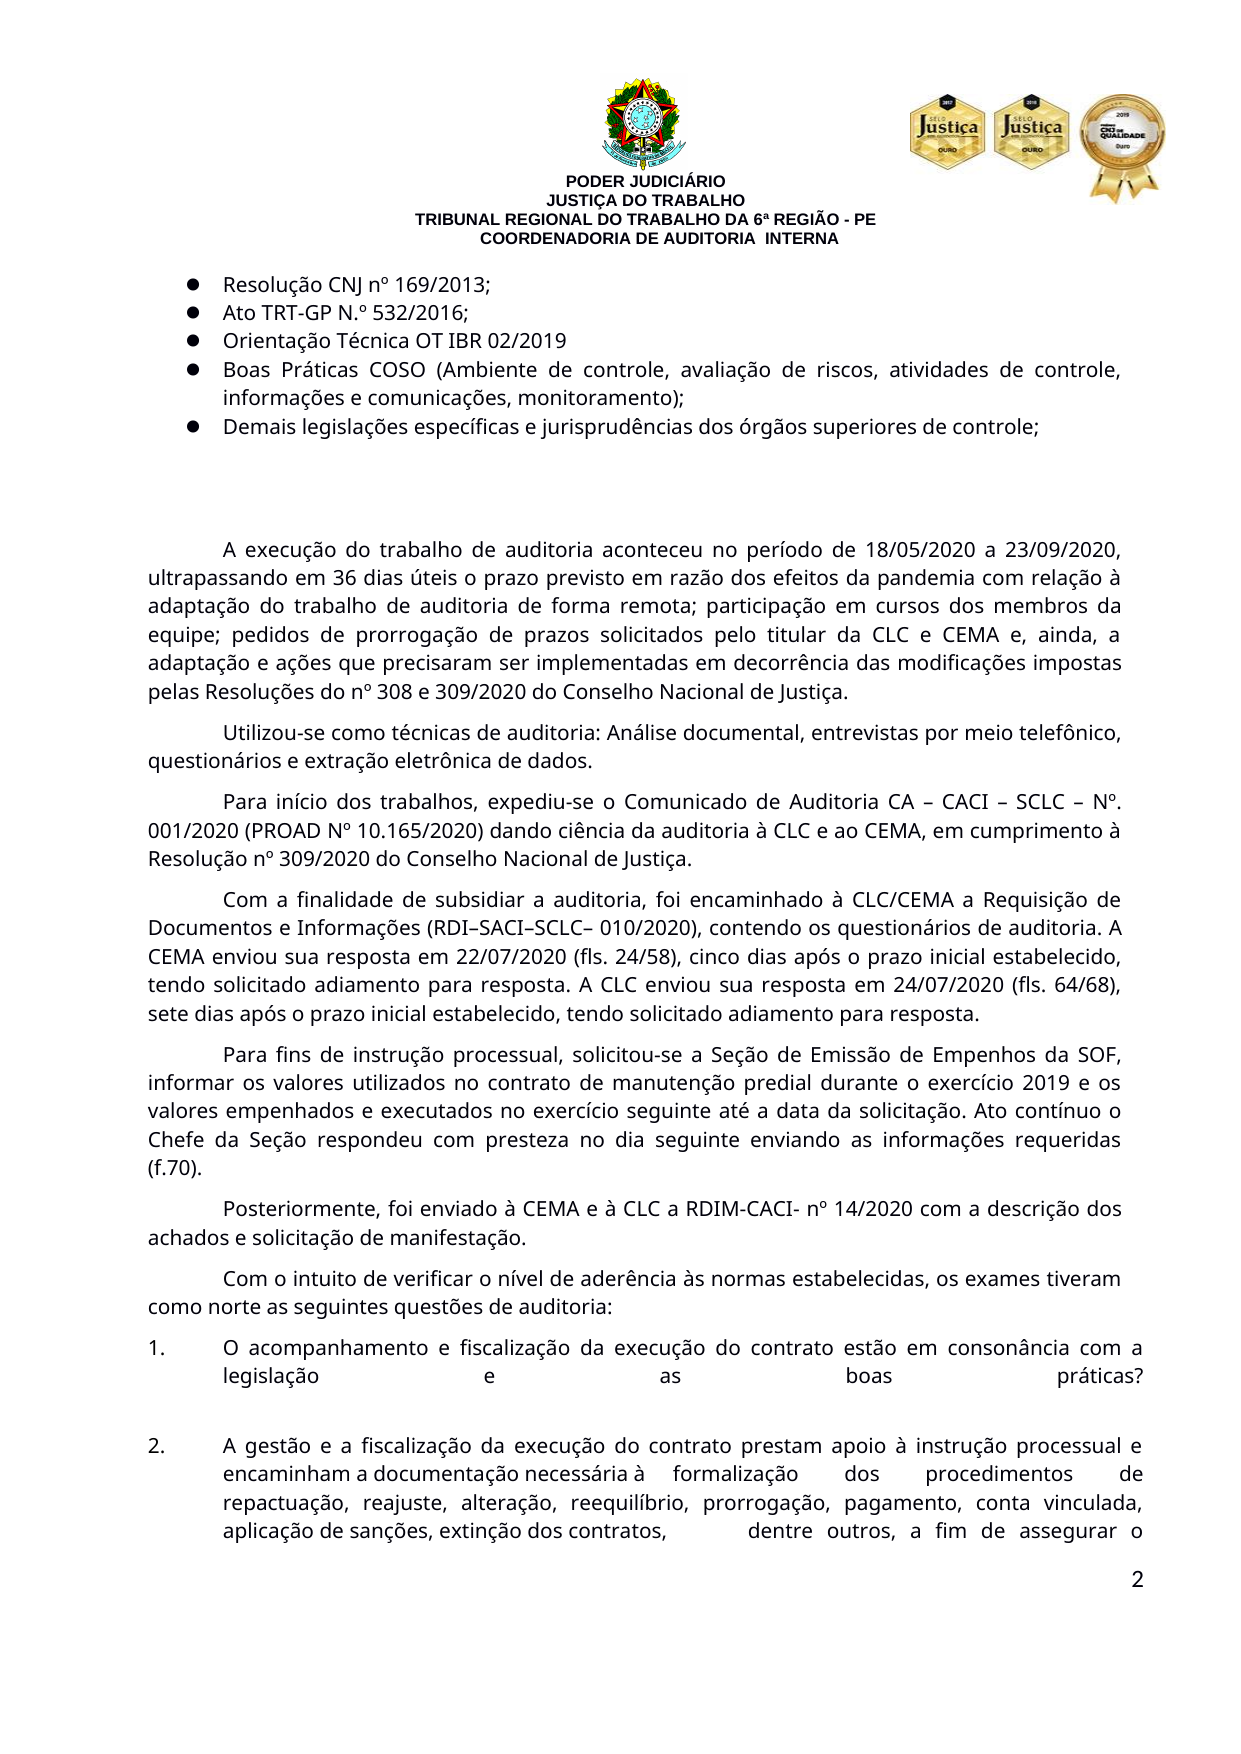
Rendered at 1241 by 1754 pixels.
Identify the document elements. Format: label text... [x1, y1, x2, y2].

picture [910, 94, 1167, 205]
list Resolução CNJ nº 169/2013; [185, 270, 1123, 298]
text Para início dos trabalhos, expediu-se o Comunicado de Auditoria CA – CACI – SCLC – Nº. 001/2020 (PROAD Nº 10.165/2020) dando ciência da auditoria à CLC e ao CEMA, em cumprimento à Resolução nº 309/2020 do Conselho Nacional de Justiça. [148, 787, 1123, 873]
list Demais legislações específicas e jurisprudências dos órgãos superiores de controle; [185, 412, 1123, 440]
text Utilizou-se como técnicas de auditoria: Análise documental, entrevistas por meio telefônico, questionários e extração eletrônica de dados. [148, 718, 1123, 775]
list Ato TRT-GP N.º 532/2016; [185, 298, 1123, 327]
text A execução do trabalho de auditoria aconteceu no período de 18/05/2020 a 23/09/2020, ultrapassando em 36 dias úteis o prazo previsto em razão dos efeitos da pandemia com relação à adaptação do trabalho de auditoria de forma remota; participação em cursos dos membros da equipe; pedidos de prorrogação de prazos solicitados pelo titular da CLC e CEMA e, ainda, a adaptação e ações que precisaram ser implementadas em decorrência das modificações impostas pelas Resoluções do nº 308 e 309/2020 do Conselho Nacional de Justiça. [148, 535, 1123, 705]
list O acompanhamento e fiscalização da execução do contrato estão em consonância com a legislação e as boas práticas? [148, 1333, 1144, 1418]
list Orientação Técnica OT IBR 02/2019 [185, 327, 1123, 355]
text Posteriormente, foi enviado à CEMA e à CLC a RDIM-CACI- nº 14/2020 com a descrição dos achados e solicitação de manifestação. [148, 1194, 1123, 1251]
picture [599, 73, 688, 172]
list Boas Práticas COSO (Ambiente de controle, avaliação de riscos, atividades de controle, informações e comunicações, monitoramento); [185, 355, 1123, 412]
list A gestão e a fiscalização da execução do contrato prestam apoio à instrução processual e encaminham a documentação necessária à formalização dos procedimentos de repactuação, reajuste, alteração, reequilíbrio, prorrogação, pagamento, conta vinculada, aplicação de sanções, extinção dos contratos, dentre outros, a fim de assegurar o [148, 1431, 1144, 1545]
text Com a finalidade de subsidiar a auditoria, foi encaminhado à CLC/CEMA a Requisição de Documentos e Informações (RDI–SACI–SCLC– 010/2020), contendo os questionários de auditoria. A CEMA enviou sua resposta em 22/07/2020 (fls. 24/58), cinco dias após o prazo inicial estabelecido, tendo solicitado adiamento para resposta. A CLC enviou sua resposta em 24/07/2020 (fls. 64/68), sete dias após o prazo inicial estabelecido, tendo solicitado adiamento para resposta. [148, 885, 1123, 1027]
text Para fins de instrução processual, solicitou-se a Seção de Emissão de Empenhos da SOF, informar os valores utilizados no contrato de manutenção predial durante o exercício 2019 e os valores empenhados e executados no exercício seguinte até a data da solicitação. Ato contínuo o Chefe da Seção respondeu com presteza no dia seguinte enviando as informações requeridas (f.70). [148, 1040, 1123, 1182]
text Com o intuito de verificar o nível de aderência às normas estabelecidas, os exames tiveram como norte as seguintes questões de auditoria: [148, 1264, 1123, 1321]
